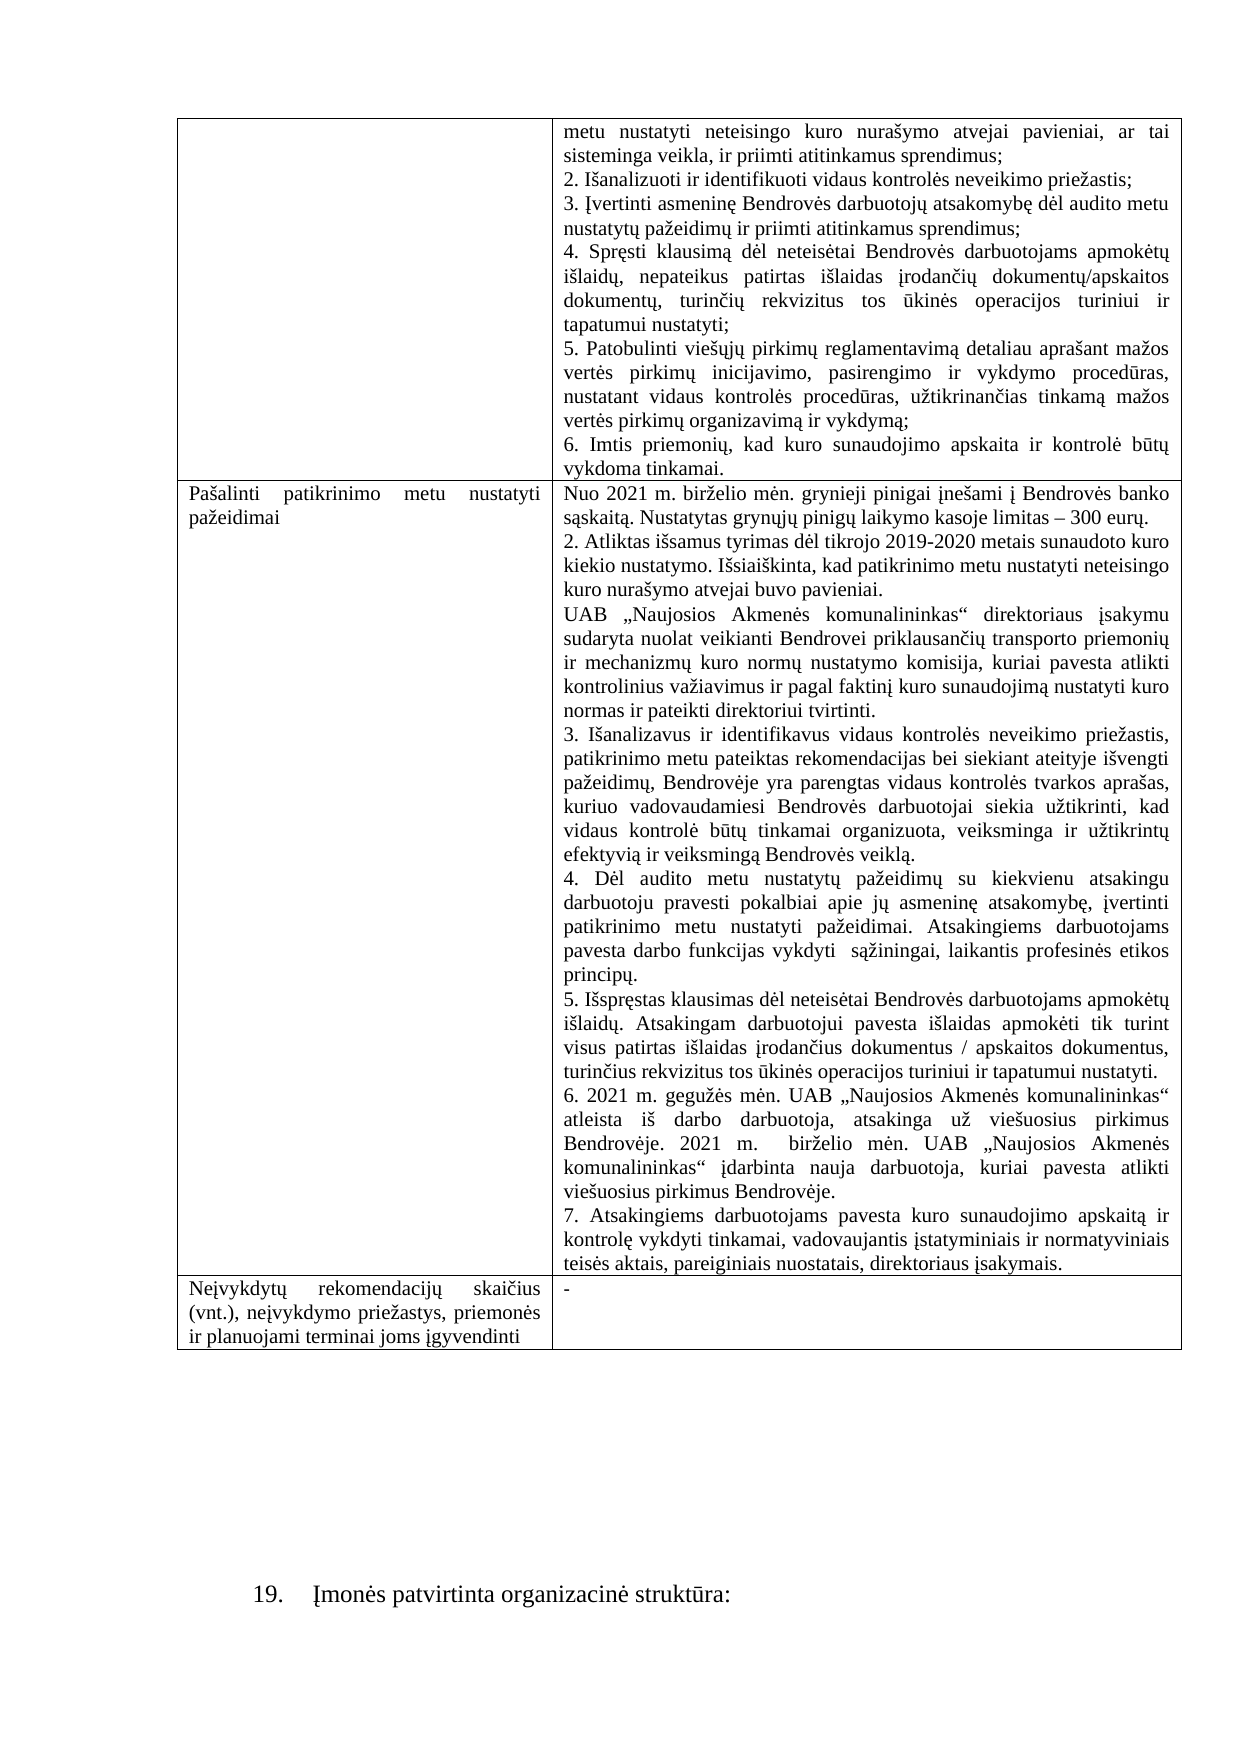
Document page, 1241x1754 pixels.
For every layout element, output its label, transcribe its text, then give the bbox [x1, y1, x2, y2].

table_cell Neįvykdytų rekomendacijų skaičius (vnt.), neįvykdymo priežastys, priemonės ir planuojami terminai joms įgyvendinti [178, 1276, 552, 1348]
table_cell [178, 119, 552, 480]
table_cell - [553, 1276, 1181, 1348]
list Įmonės patvirtinta organizacinė struktūra: [177, 1579, 1181, 1608]
table_cell Nuo 2021 m. birželio mėn. grynieji pinigai įnešami į Bendrovės banko sąskaitą. Nustatytas grynųjų pinigų laikymo kasoje limitas – 300 eurų. 2. Atliktas išsamus tyrimas dėl tikrojo 2019-2020 metais sunaudoto kuro kiekio nustatymo. Išsiaiškinta, kad patikrinimo metu nustatyti neteisingo kuro nurašymo atvejai buvo pavieniai. UAB „Naujosios Akmenės komunalininkas“ direktoriaus įsakymu sudaryta nuolat veikianti Bendrovei priklausančių transporto priemonių ir mechanizmų kuro normų nustatymo komisija, kuriai pavesta atlikti kontrolinius važiavimus ir pagal faktinį kuro sunaudojimą nustatyti kuro normas ir pateikti direktoriui tvirtinti. 3. Išanalizavus ir identifikavus vidaus kontrolės neveikimo priežastis, patikrinimo metu pateiktas rekomendacijas bei siekiant ateityje išvengti pažeidimų, Bendrovėje yra parengtas vidaus kontrolės tvarkos aprašas, kuriuo vadovaudamiesi Bendrovės darbuotojai siekia užtikrinti, kad vidaus kontrolė būtų tinkamai organizuota, veiksminga ir užtikrintų efektyvią ir veiksmingą Bendrovės veiklą. 4. Dėl audito metu nustatytų pažeidimų su kiekvienu atsakingu darbuotoju pravesti pokalbiai apie jų asmeninę atsakomybę, įvertinti patikrinimo metu nustatyti pažeidimai. Atsakingiems darbuotojams pavesta darbo funkcijas vykdyti sąžiningai, laikantis profesinės etikos principų. 5. Išspręstas klausimas dėl neteisėtai Bendrovės darbuotojams apmokėtų išlaidų. Atsakingam darbuotojui pavesta išlaidas apmokėti tik turint visus patirtas išlaidas įrodančius dokumentus / apskaitos dokumentus, turinčius rekvizitus tos ūkinės operacijos turiniui ir tapatumui nustatyti. 6. 2021 m. gegužės mėn. UAB „Naujosios Akmenės komunalininkas“ atleista iš darbo darbuotoja, atsakinga už viešuosius pirkimus Bendrovėje. 2021 m. birželio mėn. UAB „Naujosios Akmenės komunalininkas“ įdarbinta nauja darbuotoja, kuriai pavesta atlikti viešuosius pirkimus Bendrovėje. 7. Atsakingiems darbuotojams pavesta kuro sunaudojimo apskaitą ir kontrolę vykdyti tinkamai, vadovaujantis įstatyminiais ir normatyviniais teisės aktais, pareiginiais nuostatais, direktoriaus įsakymais. [553, 481, 1181, 1275]
table_cell metu nustatyti neteisingo kuro nurašymo atvejai pavieniai, ar tai sisteminga veikla, ir priimti atitinkamus sprendimus; 2. Išanalizuoti ir identifikuoti vidaus kontrolės neveikimo priežastis; 3. Įvertinti asmeninę Bendrovės darbuotojų atsakomybę dėl audito metu nustatytų pažeidimų ir priimti atitinkamus sprendimus; 4. Spręsti klausimą dėl neteisėtai Bendrovės darbuotojams apmokėtų išlaidų, nepateikus patirtas išlaidas įrodančių dokumentų/apskaitos dokumentų, turinčių rekvizitus tos ūkinės operacijos turiniui ir tapatumui nustatyti; 5. Patobulinti viešųjų pirkimų reglamentavimą detaliau aprašant mažos vertės pirkimų inicijavimo, pasirengimo ir vykdymo procedūras, nustatant vidaus kontrolės procedūras, užtikrinančias tinkamą mažos vertės pirkimų organizavimą ir vykdymą; 6. Imtis priemonių, kad kuro sunaudojimo apskaita ir kontrolė būtų vykdoma tinkamai. [553, 119, 1181, 480]
table_cell Pašalinti patikrinimo metu nustatyti pažeidimai [178, 481, 552, 1275]
